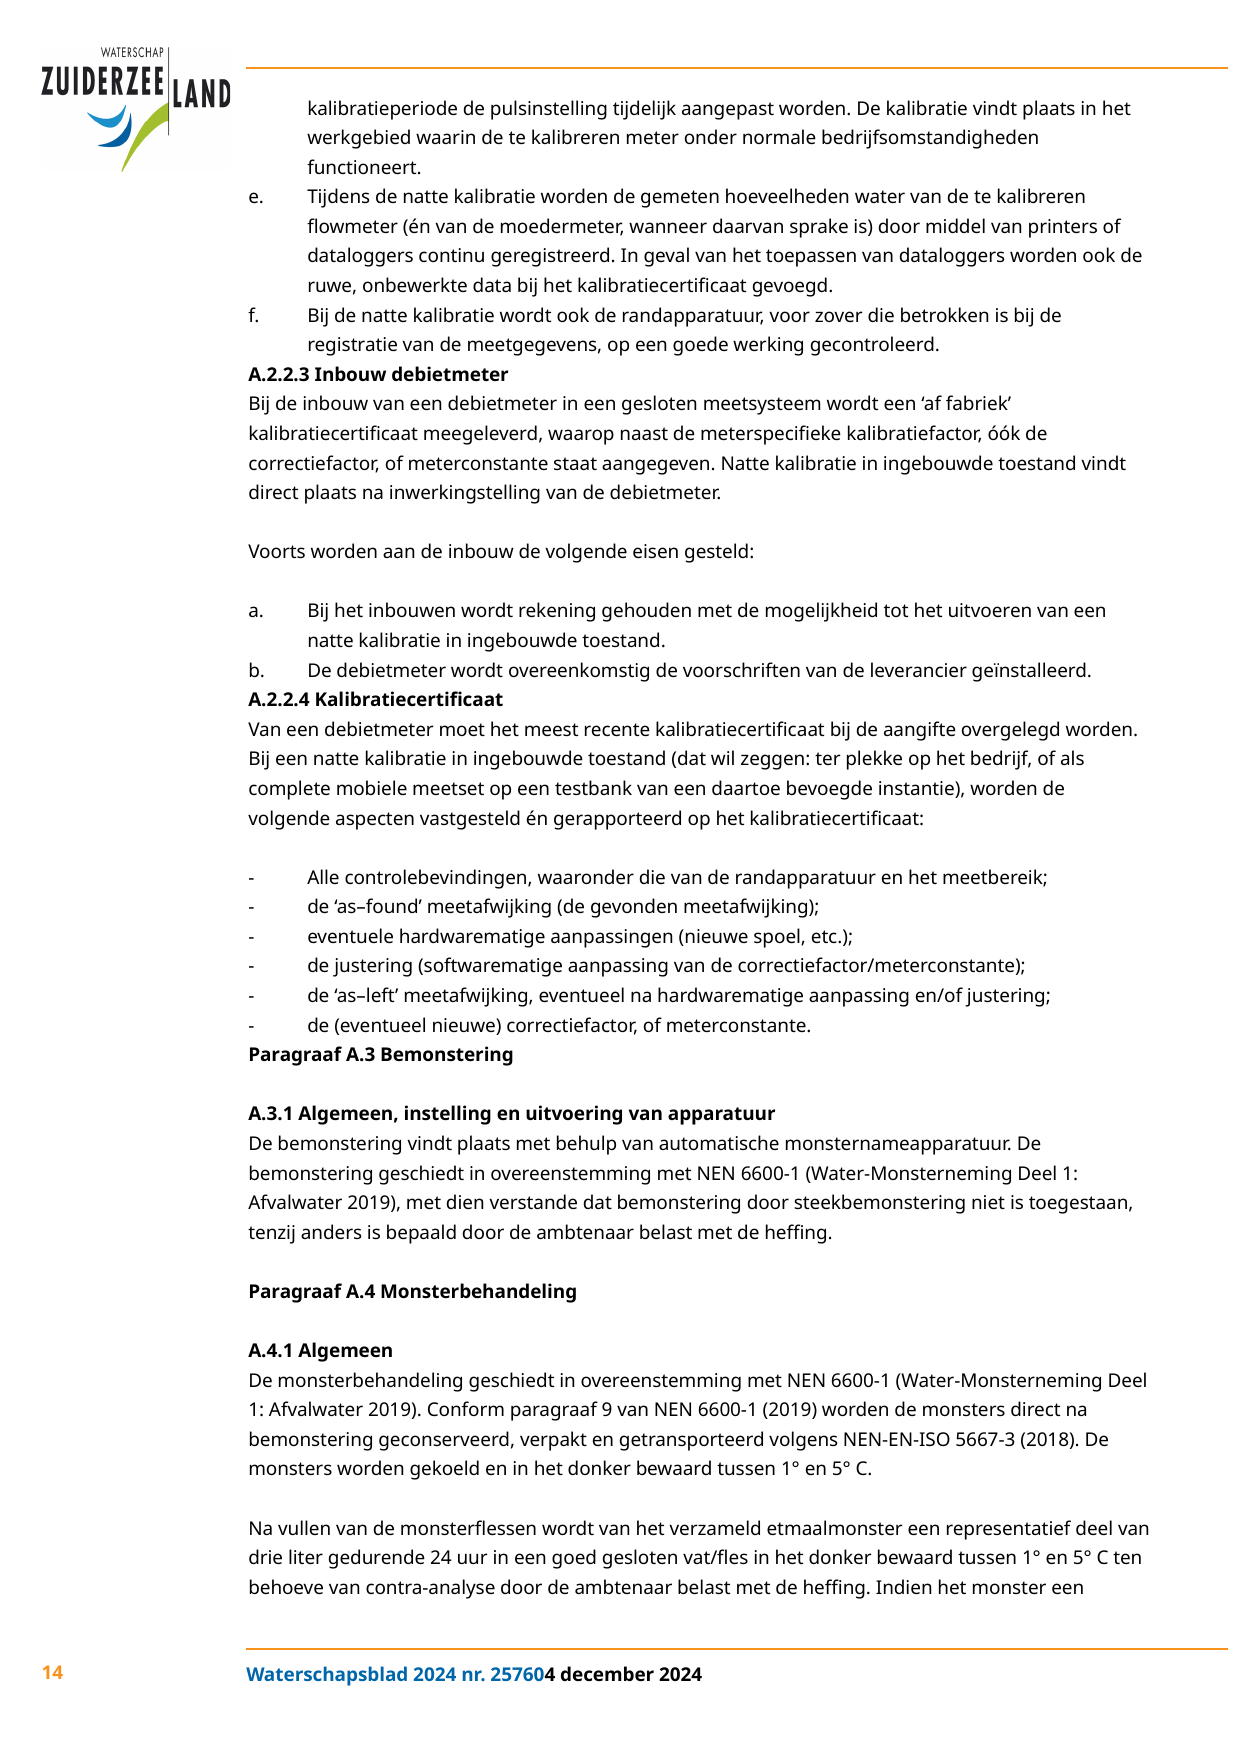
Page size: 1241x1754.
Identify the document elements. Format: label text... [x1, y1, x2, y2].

text De bemonstering vindt plaats met behulp van automatische monsternameapparatuur. De bemonstering geschiedt in overeenstemming met NEN 6600-1 (Water-Monsterneming Deel 1: Afvalwater 2019), met dien verstande dat bemonstering door steekbemonstering niet is toegestaan, tenzij anders is bepaald door de ambtenaar belast met de heffing. [248, 1130, 1152, 1245]
text Bij de inbouw van een debietmeter in een gesloten meetsysteem wordt een ‘af fabriek’ kalibratiecertificaat meegeleverd, waarop naast de meterspecifieke kalibratiefactor, óók de correctiefactor, of meterconstante staat aangegeven. Natte kalibratie in ingebouwde toestand vindt direct plaats na inwerkingstelling van de debietmeter. [248, 391, 1152, 505]
list de ‘as–left’ meetafwijking, eventueel na hardwarematige aanpassing en/of justering; [248, 982, 1152, 1008]
text Van een debietmeter moet het meest recente kalibratiecertificaat bij de aangifte overgelegd worden. Bij een natte kalibratie in ingebouwde toestand (dat wil zeggen: ter plekke op het bedrijf, of als complete mobiele meetset op een testbank van een daartoe bevoegde instantie), worden de volgende aspecten vastgesteld én gerapporteerd op het kalibratiecertificaat: [248, 716, 1152, 831]
list De debietmeter wordt overeenkomstig de voorschriften van de leverancier geïnstalleerd. [248, 657, 1152, 683]
text A.2.2.3 Inbouw debietmeter [248, 361, 1152, 387]
text Paragraaf A.4 Monsterbehandeling [248, 1278, 1152, 1304]
text A.3.1 Algemeen, instelling en uitvoering van apparatuur [248, 1101, 1152, 1126]
text Voorts worden aan de inbouw de volgende eisen gesteld: [248, 538, 1152, 564]
list de ‘as–found’ meetafwijking (de gevonden meetafwijking); [248, 893, 1152, 919]
text A.2.2.4 Kalibratiecertificaat [248, 686, 1152, 712]
text Paragraaf A.3 Bemonstering [248, 1041, 1152, 1067]
list Bij de natte kalibratie wordt ook de randapparatuur, voor zover die betrokken is bij de registratie van de meetgegevens, op een goede werking gecontroleerd. [248, 302, 1152, 357]
text A.4.1 Algemeen [248, 1337, 1152, 1363]
picture [41, 47, 231, 172]
text De monsterbehandeling geschiedt in overeenstemming met NEN 6600-1 (Water-Monsterneming Deel 1: Afvalwater 2019). Conform paragraaf 9 van NEN 6600-1 (2019) worden de monsters direct na bemonstering geconserveerd, verpakt en getransporteerd volgens NEN-EN-ISO 5667-3 (2018). De monsters worden gekoeld en in het donker bewaard tussen 1° en 5° C. [248, 1367, 1152, 1481]
list kalibratieperiode de pulsinstelling tijdelijk aangepast worden. De kalibratie vindt plaats in het werkgebied waarin de te kalibreren meter onder normale bedrijfsomstandigheden functioneert. [248, 95, 1152, 180]
list Bij het inbouwen wordt rekening gehouden met de mogelijkheid tot het uitvoeren van een natte kalibratie in ingebouwde toestand. [248, 598, 1152, 653]
list eventuele hardwarematige aanpassingen (nieuwe spoel, etc.); [248, 923, 1152, 949]
list de justering (softwarematige aanpassing van de correctiefactor/meterconstante); [248, 953, 1152, 978]
list Tijdens de natte kalibratie worden de gemeten hoeveelheden water van de te kalibreren flowmeter (én van de moedermeter, wanneer daarvan sprake is) door middel van printers of dataloggers continu geregistreerd. In geval van het toepassen van dataloggers worden ook de ruwe, onbewerkte data bij het kalibratiecertificaat gevoegd. [248, 183, 1152, 298]
list Alle controlebevindingen, waaronder die van de randapparatuur en het meetbereik; [248, 864, 1152, 890]
list de (eventueel nieuwe) correctiefactor, of meterconstante. [248, 1012, 1152, 1038]
text Na vullen van de monsterflessen wordt van het verzameld etmaalmonster een representatief deel van drie liter gedurende 24 uur in een goed gesloten vat/fles in het donker bewaard tussen 1° en 5° C ten behoeve van contra-analyse door de ambtenaar belast met de heffing. Indien het monster een [248, 1515, 1152, 1600]
